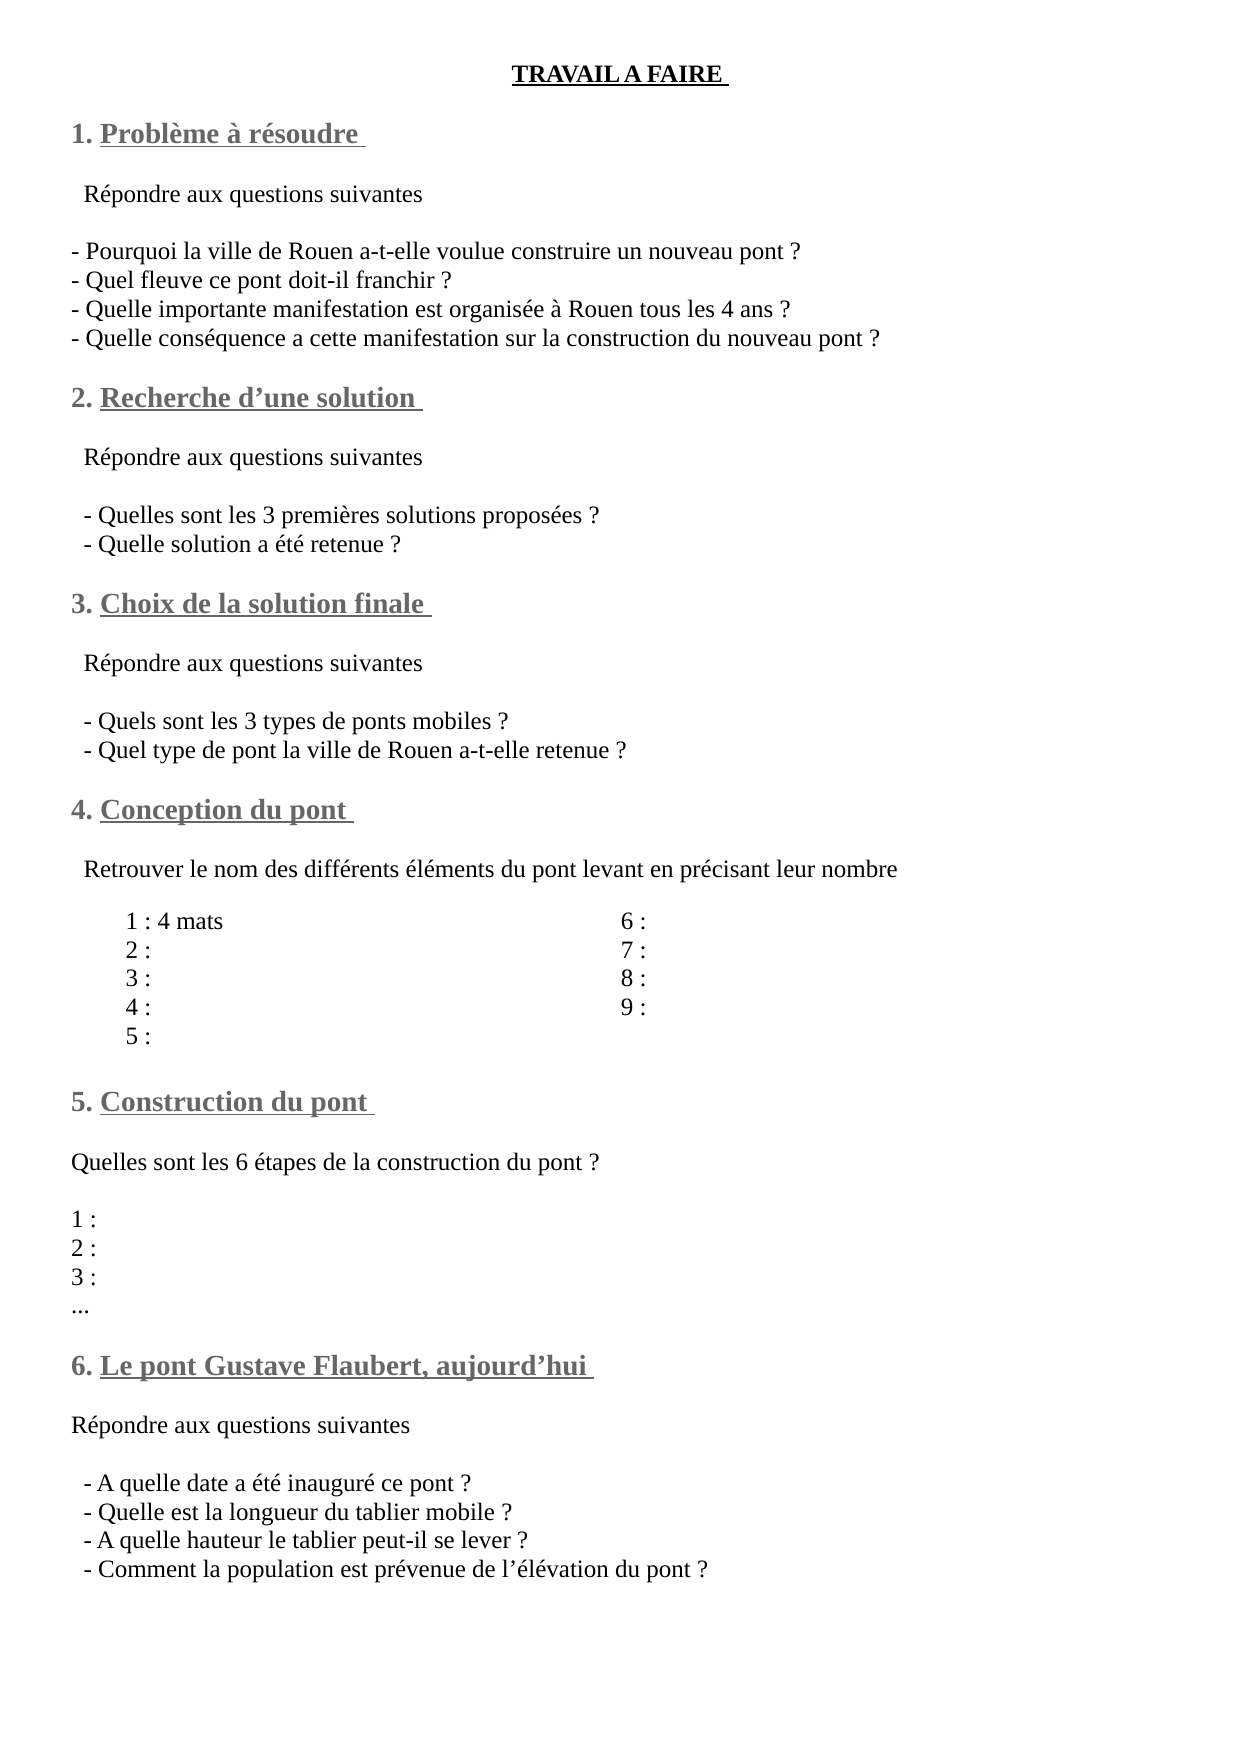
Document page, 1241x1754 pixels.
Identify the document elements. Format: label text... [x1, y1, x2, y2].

text Quelles sont les 6 étapes de la construction du pont ? [71, 1147, 1169, 1176]
text - Quelle est la longueur du tablier mobile ? [71, 1497, 1169, 1525]
text 3 : [71, 1262, 1169, 1291]
text - Quelle solution a été retenue ? [71, 529, 1169, 557]
text 2. Recherche d’une solution [71, 380, 1169, 414]
text TRAVAIL A FAIRE [71, 59, 1169, 88]
text - A quelle date a été inauguré ce pont ? [71, 1468, 1169, 1497]
text - Pourquoi la ville de Rouen a-t-elle voulue construire un nouveau pont ? [71, 236, 1169, 265]
text ... [71, 1291, 1169, 1319]
text - Quelle importante manifestation est organisée à Rouen tous les 4 ans ? [71, 294, 1169, 323]
text - A quelle hauteur le tablier peut-il se lever ? [71, 1525, 1169, 1554]
text Répondre aux questions suivantes [71, 442, 1169, 471]
text 3. Choix de la solution finale [71, 586, 1169, 620]
text - Quels sont les 3 types de ponts mobiles ? [71, 706, 1169, 735]
text - Quelles sont les 3 premières solutions proposées ? [71, 500, 1169, 529]
text 4. Conception du pont [71, 792, 1169, 826]
text Répondre aux questions suivantes [71, 648, 1169, 677]
text - Comment la population est prévenue de l’élévation du pont ? [71, 1554, 1169, 1583]
text 2 : [71, 1233, 1169, 1262]
text - Quel fleuve ce pont doit-il franchir ? [71, 265, 1169, 294]
text Répondre aux questions suivantes [71, 179, 1169, 208]
text Répondre aux questions suivantes [71, 1410, 1169, 1439]
text 6. Le pont Gustave Flaubert, aujourd’hui [71, 1348, 1169, 1382]
text Retrouver le nom des différents éléments du pont levant en précisant leur nombre [71, 854, 1169, 883]
text - Quelle conséquence a cette manifestation sur la construction du nouveau pont ? [71, 323, 1169, 351]
text 1 : [71, 1204, 1169, 1233]
text 1. Problème à résoudre [71, 117, 1169, 150]
text - Quel type de pont la ville de Rouen a-t-elle retenue ? [71, 735, 1169, 763]
text 5. Construction du pont [71, 1084, 1169, 1118]
